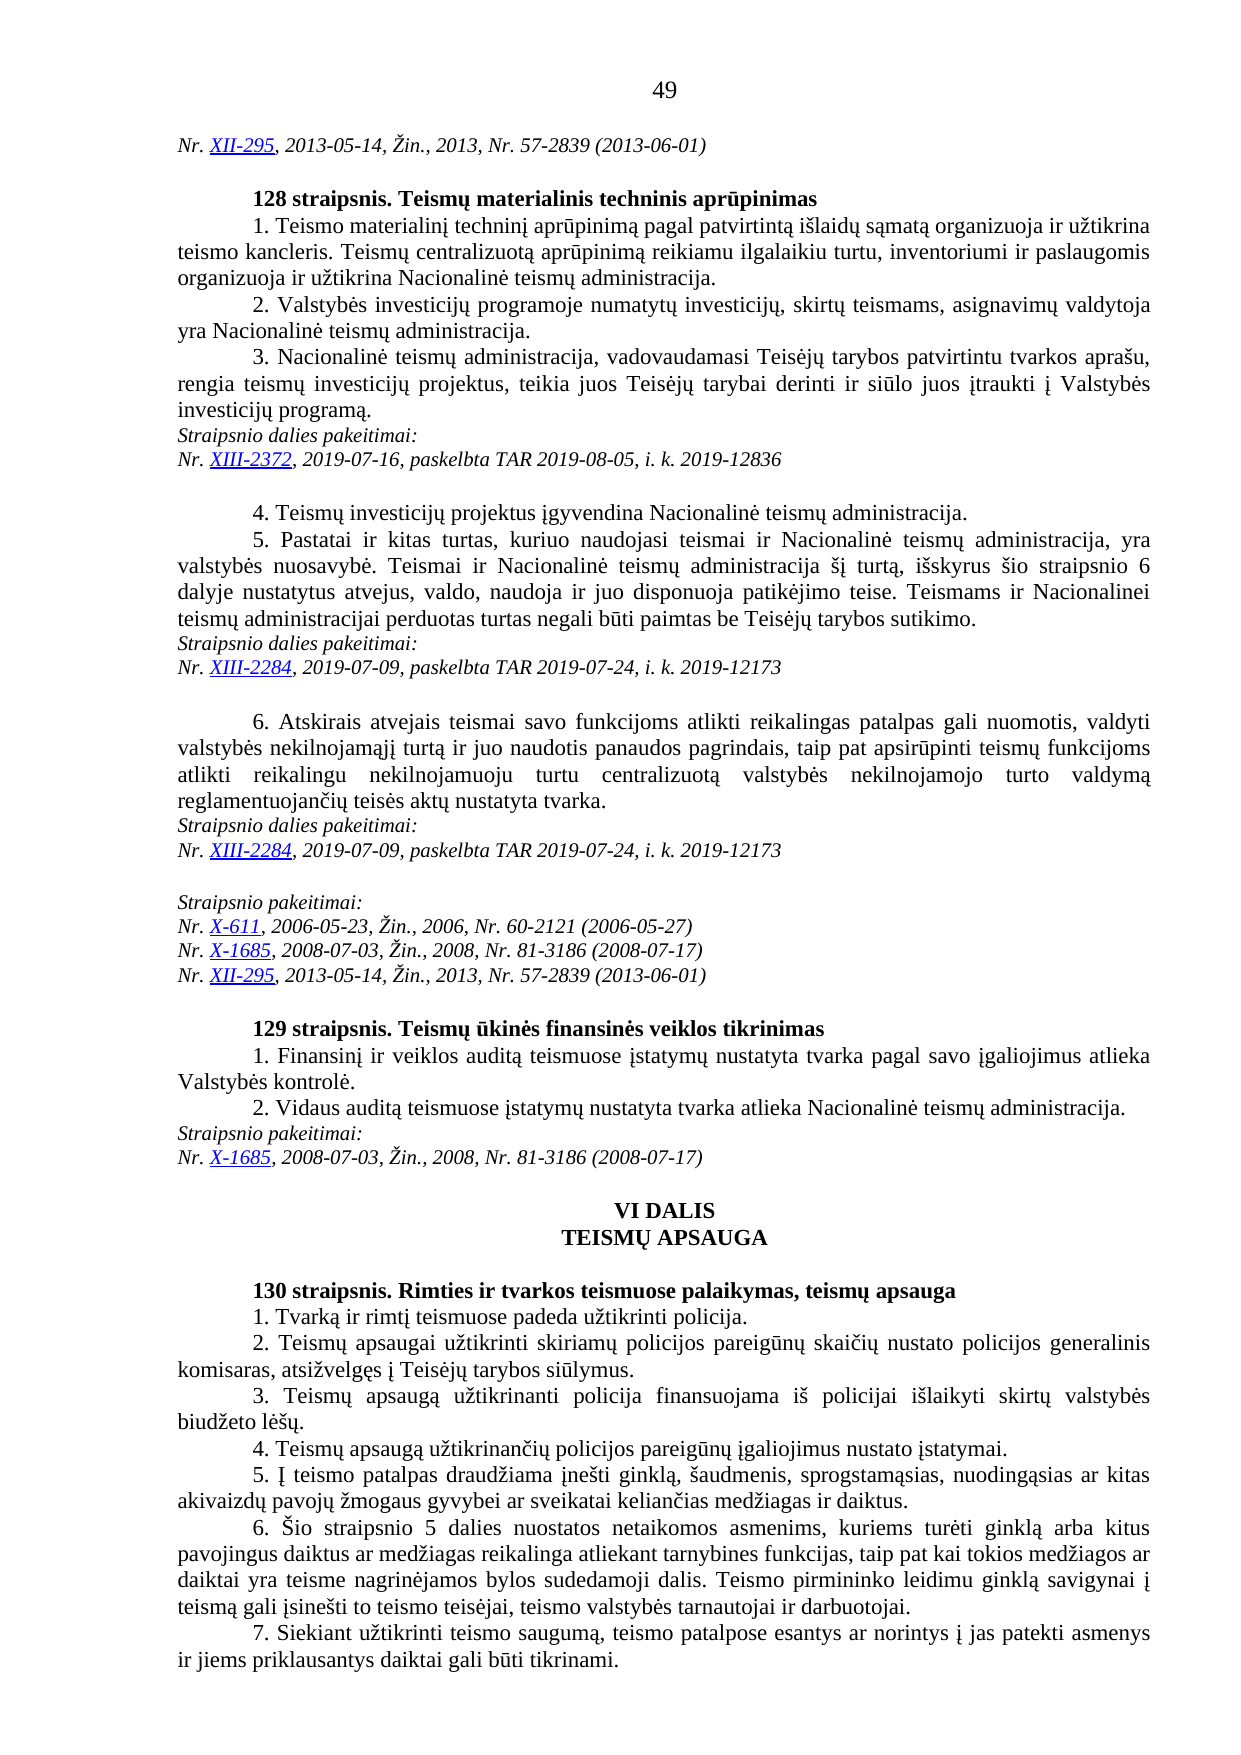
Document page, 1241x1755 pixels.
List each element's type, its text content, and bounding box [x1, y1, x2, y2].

text 2. Teismų apsaugai užtikrinti skiriamų policijos pareigūnų skaičių nustato policijos generalinis komisaras, atsižvelgęs į Teisėjų tarybos siūlymus. [177, 1329, 1152, 1382]
text Straipsnio dalies pakeitimai: [177, 813, 1152, 837]
text Nr. XIII-2284, 2019-07-09, paskelbta TAR 2019-07-24, i. k. 2019-12173 [177, 837, 1152, 862]
text 128 straipsnis. Teismų materialinis techninis aprūpinimas [177, 185, 1152, 212]
text Straipsnio dalies pakeitimai: [177, 631, 1152, 655]
text 1. Finansinį ir veiklos auditą teismuose įstatymų nustatyta tvarka pagal savo įgaliojimus atlieka Valstybės kontrolė. [177, 1042, 1152, 1094]
text Nr. X-611, 2006-05-23, Žin., 2006, Nr. 60-2121 (2006-05-27) [177, 914, 1152, 938]
text 3. Teismų apsaugą užtikrinanti policija finansuojama iš policijai išlaikyti skirtų valstybės biudžeto lėšų. [177, 1382, 1152, 1435]
text 6. Šio straipsnio 5 dalies nuostatos netaikomos asmenims, kuriems turėti ginklą arba kitus pavojingus daiktus ar medžiagas reikalinga atliekant tarnybines funkcijas, taip pat kai tokios medžiagos ar daiktai yra teisme nagrinėjamos bylos sudedamoji dalis. Teismo pirmininko leidimu ginklą savigynai į teismą gali įsinešti to teismo teisėjai, teismo valstybės tarnautojai ir darbuotojai. [177, 1514, 1152, 1619]
text Nr. XIII-2372, 2019-07-16, paskelbta TAR 2019-08-05, i. k. 2019-12836 [177, 447, 1152, 471]
text VI DALIS [177, 1198, 1152, 1224]
text Straipsnio pakeitimai: [177, 890, 1152, 914]
text Nr. XII-295, 2013-05-14, Žin., 2013, Nr. 57-2839 (2013-06-01) [177, 962, 1152, 987]
text 4. Teismų apsaugą užtikrinančių policijos pareigūnų įgaliojimus nustato įstatymai. [177, 1435, 1152, 1461]
text 4. Teismų investicijų projektus įgyvendina Nacionalinė teismų administracija. [177, 499, 1152, 526]
text 1. Tvarką ir rimtį teismuose padeda užtikrinti policija. [177, 1303, 1152, 1329]
text 2. Vidaus auditą teismuose įstatymų nustatyta tvarka atlieka Nacionalinė teismų administracija. [177, 1094, 1152, 1121]
text 5. Pastatai ir kitas turtas, kuriuo naudojasi teismai ir Nacionalinė teismų administracija, yra valstybės nuosavybė. Teismai ir Nacionalinė teismų administracija šį turtą, išskyrus šio straipsnio 6 dalyje nustatytus atvejus, valdo, naudoja ir juo disponuoja patikėjimo teise. Teismams ir Nacionalinei teismų administracijai perduotas turtas negali būti paimtas be Teisėjų tarybos sutikimo. [177, 526, 1152, 631]
text Nr. X-1685, 2008-07-03, Žin., 2008, Nr. 81-3186 (2008-07-17) [177, 1145, 1152, 1169]
text 6. Atskirais atvejais teismai savo funkcijoms atlikti reikalingas patalpas gali nuomotis, valdyti valstybės nekilnojamąjį turtą ir juo naudotis panaudos pagrindais, taip pat apsirūpinti teismų funkcijoms atlikti reikalingu nekilnojamuoju turtu centralizuotą valstybės nekilnojamojo turto valdymą reglamentuojančių teisės aktų nustatyta tvarka. [177, 708, 1152, 813]
text Nr. XII-295, 2013-05-14, Žin., 2013, Nr. 57-2839 (2013-06-01) [177, 132, 1152, 157]
text 2. Valstybės investicijų programoje numatytų investicijų, skirtų teismams, asignavimų valdytoja yra Nacionalinė teismų administracija. [177, 291, 1152, 343]
text 7. Siekiant užtikrinti teismo saugumą, teismo patalpose esantys ar norintys į jas patekti asmenys ir jiems priklausantys daiktai gali būti tikrinami. [177, 1619, 1152, 1672]
text 5. Į teismo patalpas draudžiama įnešti ginklą, šaudmenis, sprogstamąsias, nuodingąsias ar kitas akivaizdų pavojų žmogaus gyvybei ar sveikatai keliančias medžiagas ir daiktus. [177, 1461, 1152, 1514]
text Straipsnio pakeitimai: [177, 1121, 1152, 1145]
text 3. Nacionalinė teismų administracija, vadovaudamasi Teisėjų tarybos patvirtintu tvarkos aprašu, rengia teismų investicijų projektus, teikia juos Teisėjų tarybai derinti ir siūlo juos įtraukti į Valstybės investicijų programą. [177, 343, 1152, 422]
text 129 straipsnis. Teismų ūkinės finansinės veiklos tikrinimas [177, 1015, 1152, 1042]
text TEISMŲ APSAUGA [177, 1224, 1152, 1250]
text 1. Teismo materialinį techninį aprūpinimą pagal patvirtintą išlaidų sąmatą organizuoja ir užtikrina teismo kancleris. Teismų centralizuotą aprūpinimą reikiamu ilgalaikiu turtu, inventoriumi ir paslaugomis organizuoja ir užtikrina Nacionalinė teismų administracija. [177, 212, 1152, 291]
text Nr. X-1685, 2008-07-03, Žin., 2008, Nr. 81-3186 (2008-07-17) [177, 938, 1152, 962]
text 130 straipsnis. Rimties ir tvarkos teismuose palaikymas, teismų apsauga [177, 1277, 1152, 1303]
text Nr. XIII-2284, 2019-07-09, paskelbta TAR 2019-07-24, i. k. 2019-12173 [177, 655, 1152, 679]
text Straipsnio dalies pakeitimai: [177, 422, 1152, 447]
